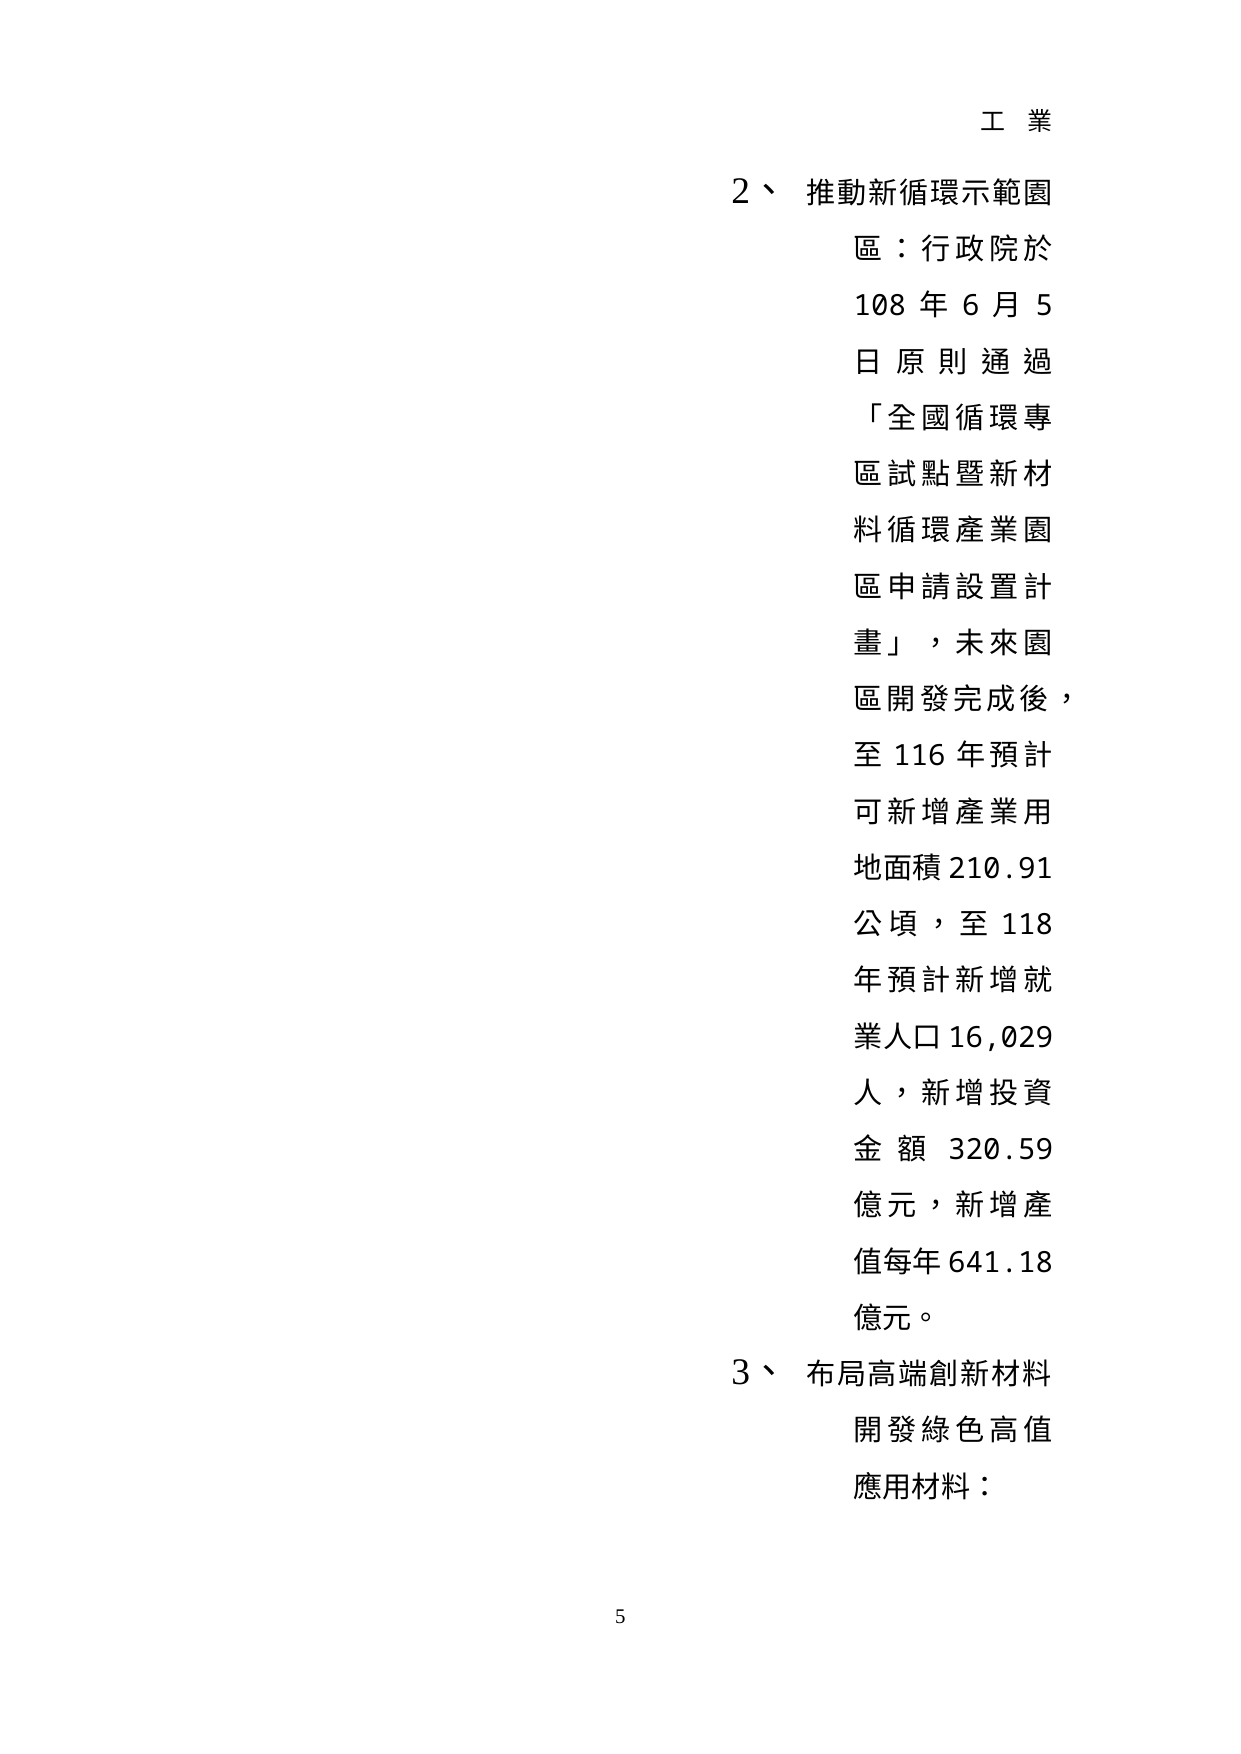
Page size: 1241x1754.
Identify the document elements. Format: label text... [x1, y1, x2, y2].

list 推動新循環示範園區：行政院於108年6月5日原則通過「全國循環專區試點暨新材料循環產業園區申請設置計畫」，未來園區開發完成後，至116年預計可新增產業用地面積210.91公頃，至118年預計新增就業人口16,029人，新增投資金額320.59億元，新增產值每年641.18億元。 [731, 158, 1053, 1339]
list 布局高端創新材料、開發綠色高值應用材料： [731, 1339, 1053, 1508]
